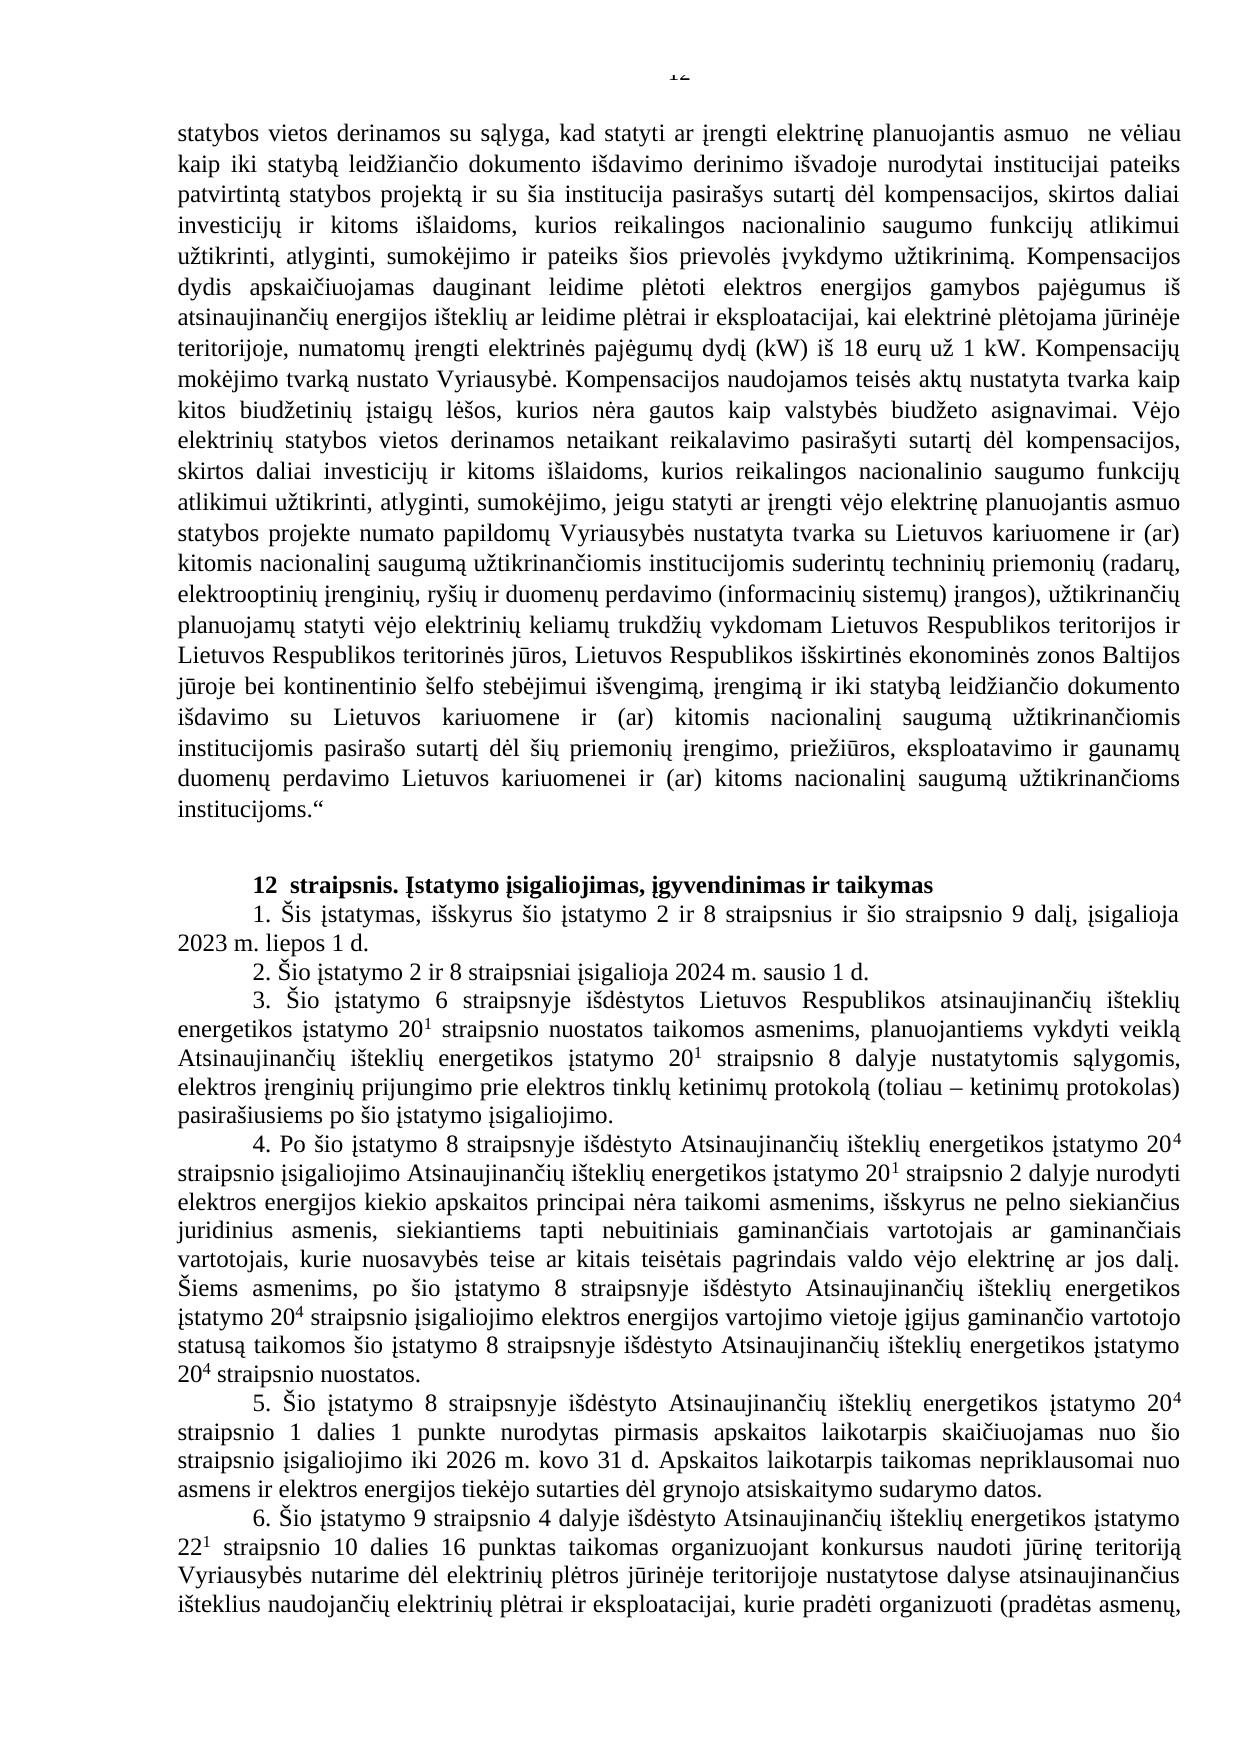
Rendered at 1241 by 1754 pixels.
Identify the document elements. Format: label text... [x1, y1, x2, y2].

text 2. Šio įstatymo 2 ir 8 straipsniai įsigalioja 2024 m. sausio 1 d. [177, 957, 1181, 985]
text 5. Šio įstatymo 8 straipsnyje išdėstyto Atsinaujinančių išteklių energetikos įstatymo 204 straipsnio 1 dalies 1 punkte nurodytas pirmasis apskaitos laikotarpis skaičiuojamas nuo šio straipsnio įsigaliojimo iki 2026 m. kovo 31 d. Apskaitos laikotarpis taikomas nepriklausomai nuo asmens ir elektros energijos tiekėjo sutarties dėl grynojo atsiskaitymo sudarymo datos. [177, 1388, 1181, 1503]
text 3. Šio įstatymo 6 straipsnyje išdėstytos Lietuvos Respublikos atsinaujinančių išteklių energetikos įstatymo 201 straipsnio nuostatos taikomos asmenims, planuojantiems vykdyti veiklą Atsinaujinančių išteklių energetikos įstatymo 201 straipsnio 8 dalyje nustatytomis sąlygomis, elektros įrenginių prijungimo prie elektros tinklų ketinimų protokolą (toliau – ketinimų protokolas) pasirašiusiems po šio įstatymo įsigaliojimo. [177, 985, 1181, 1129]
text statybos vietos derinamos su sąlyga, kad statyti ar įrengti elektrinę planuojantis asmuo ne vėliau kaip iki statybą leidžiančio dokumento išdavimo derinimo išvadoje nurodytai institucijai pateiks patvirtintą statybos projektą ir su šia institucija pasirašys sutartį dėl kompensacijos, skirtos daliai investicijų ir kitoms išlaidoms, kurios reikalingos nacionalinio saugumo funkcijų atlikimui užtikrinti, atlyginti, sumokėjimo ir pateiks šios prievolės įvykdymo užtikrinimą. Kompensacijos dydis apskaičiuojamas dauginant leidime plėtoti elektros energijos gamybos pajėgumus iš atsinaujinančių energijos išteklių ar leidime plėtrai ir eksploatacijai, kai elektrinė plėtojama jūrinėje teritorijoje, numatomų įrengti elektrinės pajėgumų dydį (kW) iš 18 eurų už 1 kW. Kompensacijų mokėjimo tvarką nustato Vyriausybė. Kompensacijos naudojamos teisės aktų nustatyta tvarka kaip kitos biudžetinių įstaigų lėšos, kurios nėra gautos kaip valstybės biudžeto asignavimai. Vėjo elektrinių statybos vietos derinamos netaikant reikalavimo pasirašyti sutartį dėl kompensacijos, skirtos daliai investicijų ir kitoms išlaidoms, kurios reikalingos nacionalinio saugumo funkcijų atlikimui užtikrinti, atlyginti, sumokėjimo, jeigu statyti ar įrengti vėjo elektrinę planuojantis asmuo statybos projekte numato papildomų Vyriausybės nustatyta tvarka su Lietuvos kariuomene ir (ar) kitomis nacionalinį saugumą užtikrinančiomis institucijomis suderintų techninių priemonių (radarų, elektrooptinių įrenginių, ryšių ir duomenų perdavimo (informacinių sistemų) įrangos), užtikrinančių planuojamų statyti vėjo elektrinių keliamų trukdžių vykdomam Lietuvos Respublikos teritorijos ir Lietuvos Respublikos teritorinės jūros, Lietuvos Respublikos išskirtinės ekonominės zonos Baltijos jūroje bei kontinentinio šelfo stebėjimui išvengimą, įrengimą ir iki statybą leidžiančio dokumento išdavimo su Lietuvos kariuomene ir (ar) kitomis nacionalinį saugumą užtikrinančiomis institucijomis pasirašo sutartį dėl šių priemonių įrengimo, priežiūros, eksploatavimo ir gaunamų duomenų perdavimo Lietuvos kariuomenei ir (ar) kitoms nacionalinį saugumą užtikrinančioms institucijoms.“ [177, 118, 1181, 823]
text 12 straipsnis. Įstatymo įsigaliojimas, įgyvendinimas ir taikymas [252, 870, 1181, 899]
text 4. Po šio įstatymo 8 straipsnyje išdėstyto Atsinaujinančių išteklių energetikos įstatymo 204 straipsnio įsigaliojimo Atsinaujinančių išteklių energetikos įstatymo 201 straipsnio 2 dalyje nurodyti elektros energijos kiekio apskaitos principai nėra taikomi asmenims, išskyrus ne pelno siekiančius juridinius asmenis, siekiantiems tapti nebuitiniais gaminančiais vartotojais ar gaminančiais vartotojais, kurie nuosavybės teise ar kitais teisėtais pagrindais valdo vėjo elektrinę ar jos dalį. Šiems asmenims, po šio įstatymo 8 straipsnyje išdėstyto Atsinaujinančių išteklių energetikos įstatymo 204 straipsnio įsigaliojimo elektros energijos vartojimo vietoje įgijus gaminančio vartotojo statusą taikomos šio įstatymo 8 straipsnyje išdėstyto Atsinaujinančių išteklių energetikos įstatymo 204 straipsnio nuostatos. [177, 1129, 1181, 1388]
text 6. Šio įstatymo 9 straipsnio 4 dalyje išdėstyto Atsinaujinančių išteklių energetikos įstatymo 221 straipsnio 10 dalies 16 punktas taikomas organizuojant konkursus naudoti jūrinę teritoriją Vyriausybės nutarime dėl elektrinių plėtros jūrinėje teritorijoje nustatytose dalyse atsinaujinančius išteklius naudojančių elektrinių plėtrai ir eksploatacijai, kurie pradėti organizuoti (pradėtas asmenų, [177, 1503, 1181, 1618]
text 1. Šis įstatymas, išskyrus šio įstatymo 2 ir 8 straipsnius ir šio straipsnio 9 dalį, įsigalioja 2023 m. liepos 1 d. [177, 899, 1181, 957]
